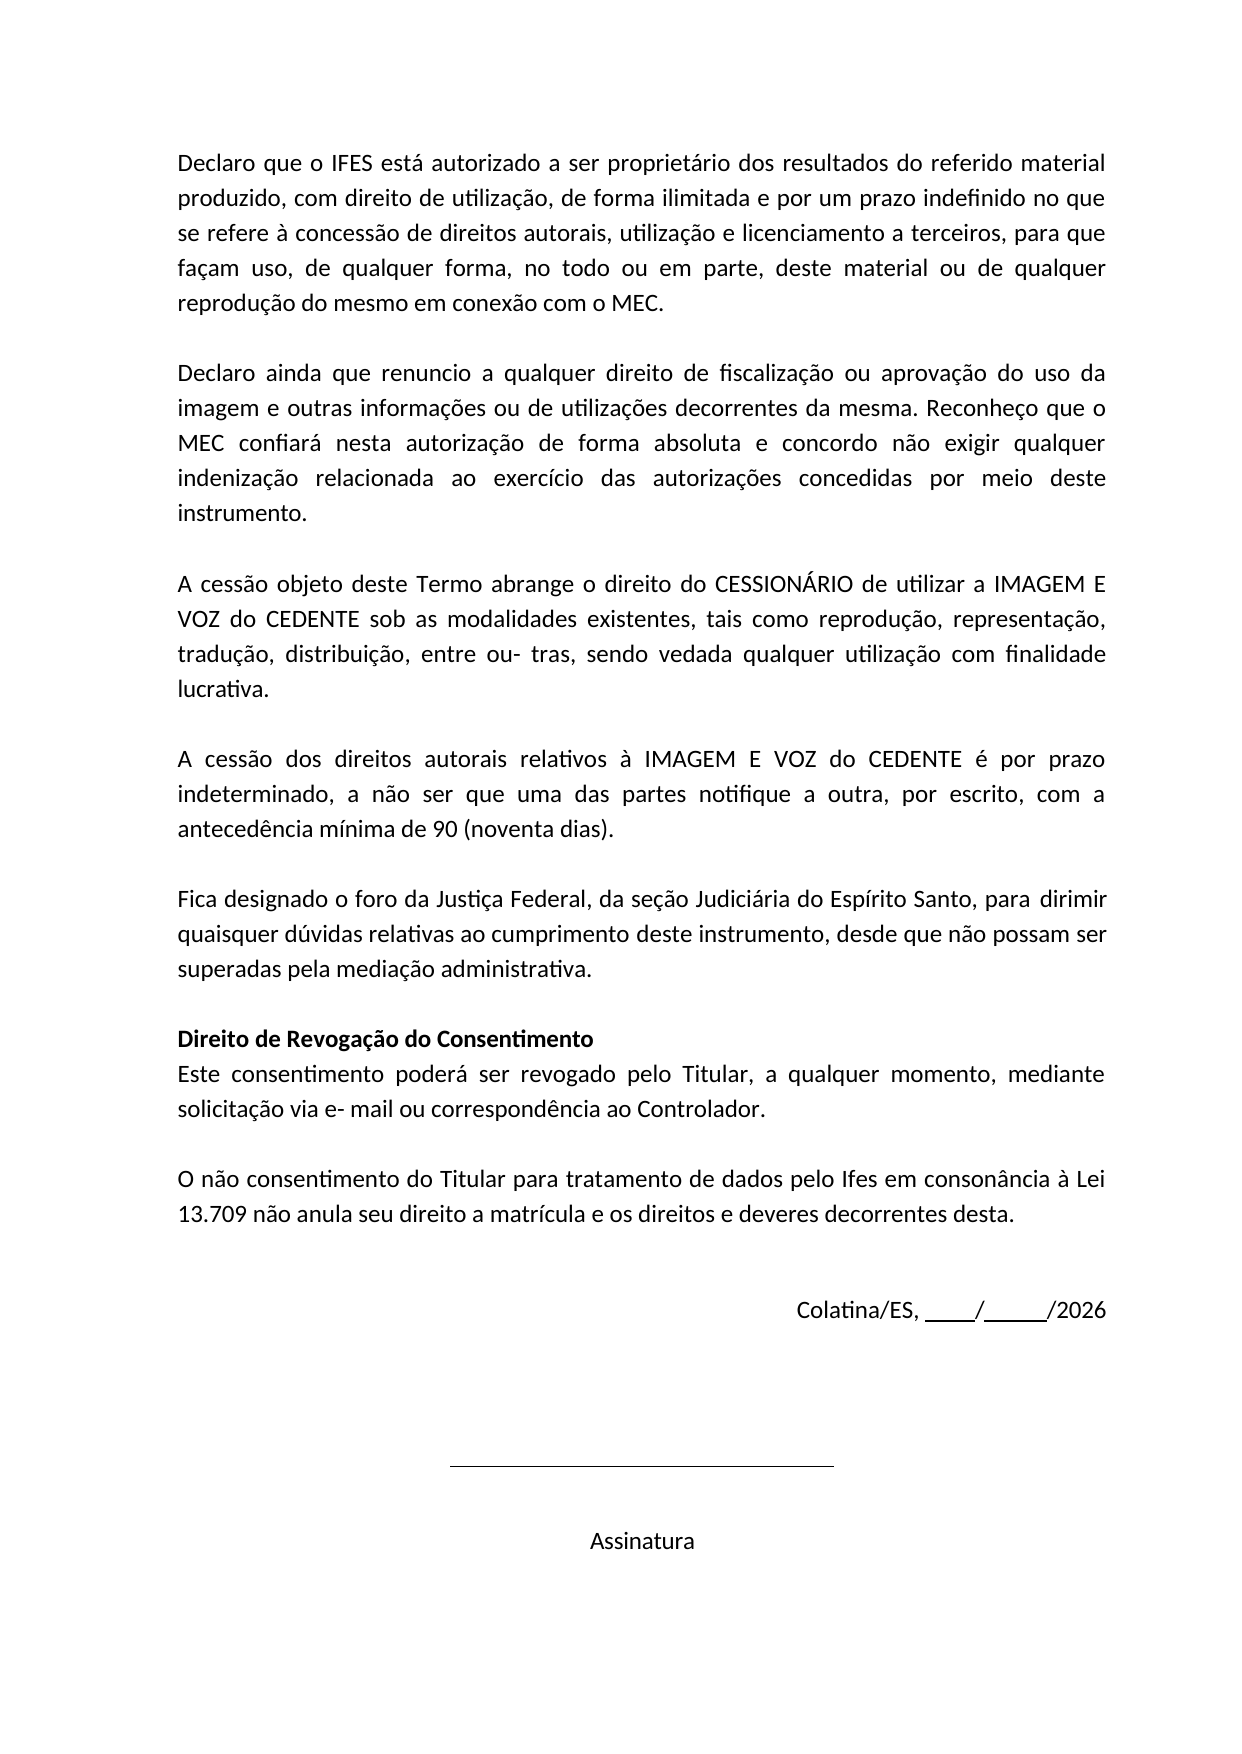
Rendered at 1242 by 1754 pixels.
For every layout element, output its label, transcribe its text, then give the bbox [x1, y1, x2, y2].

text Colatina/ES, / /2026 [797, 1294, 1168, 1325]
text Declaro ainda que renuncio a qualquer direito de fiscalização ou aprovação do uso da imagem e outras informações ou de utilizações decorrentes da mesma. Reconheço que o MEC confiará nesta autorização de forma absoluta e concordo não exigir qualquer indenização relacionada ao exercício das autorizações concedidas por meio deste instrumento. [177, 358, 1107, 528]
text Assinatura [178, 1525, 1106, 1556]
text Declaro que o IFES está autorizado a ser proprietário dos resultados do referido material produzido, com direito de utilização, de forma ilimitada e por um prazo indefinido no que se refere à concessão de direitos autorais, utilização e licenciamento a terceiros, para que façam uso, de qualquer forma, no todo ou em parte, deste material ou de qualquer reprodução do mesmo em conexão com o MEC. [177, 148, 1107, 318]
text O não consentimento do Titular para tratamento de dados pelo Ifes em consonância à Lei 13.709 não anula seu direito a matrícula e os direitos e deveres decorrentes desta. [177, 1163, 1106, 1229]
text A cessão objeto deste Termo abrange o direito do CESSIONÁRIO de utilizar a IMAGEM E VOZ do CEDENTE sob as modalidades existentes, tais como reprodução, representação, tradução, distribuição, entre ou- tras, sendo vedada qualquer utilização com finalidade lucrativa. [177, 568, 1107, 703]
text A cessão dos direitos autorais relativos à IMAGEM E VOZ do CEDENTE é por prazo indeterminado, a não ser que uma das partes notifique a outra, por escrito, com a antecedência mínima de 90 (noventa dias). [177, 743, 1107, 843]
subtitle Direito de Revogação do Consentimento [177, 1023, 1168, 1053]
text Fica designado o foro da Justiça Federal, da seção Judiciária do Espírito Santo, para dirimir quaisquer dúvidas relativas ao cumprimento deste instrumento, desde que não possam ser superadas pela mediação administrativa. [177, 883, 1107, 983]
text Este consentimento poderá ser revogado pelo Titular, a qualquer momento, mediante solicitação via e- mail ou correspondência ao Controlador. [177, 1058, 1106, 1124]
